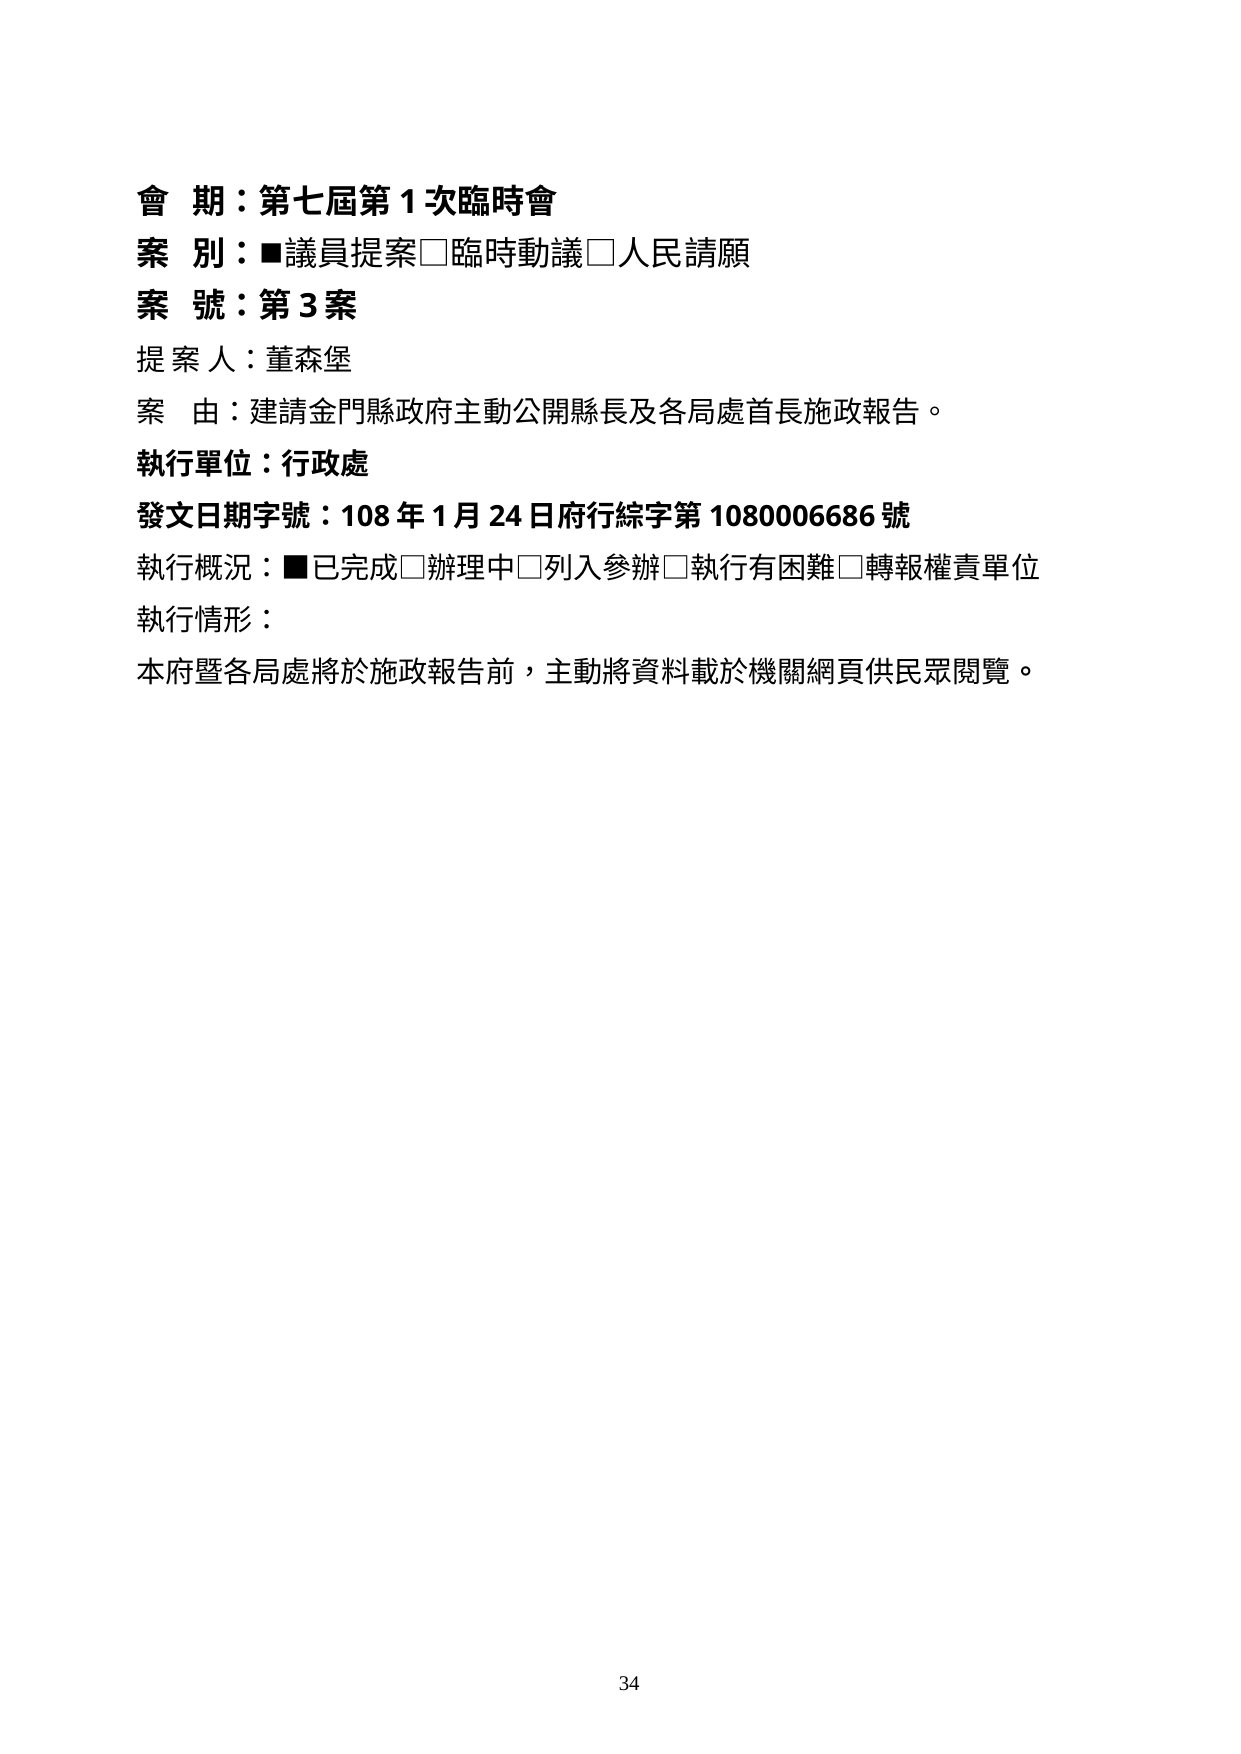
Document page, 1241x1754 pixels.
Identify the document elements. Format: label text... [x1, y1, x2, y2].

text 發文日期字號：108年1月24日府行綜字第1080006686號 [136, 484, 1122, 537]
text 執行單位：行政處 [136, 432, 1122, 484]
text 提 案 人：董森堡 [136, 328, 1122, 380]
text 案 號：第3案 [136, 276, 1122, 328]
text 案 由：建請金門縣政府主動公開縣長及各局處首長施政報告。 [136, 380, 1122, 432]
text 執行概況：■已完成□辦理中□列入參辦□執行有困難□轉報權責單位 [136, 537, 1122, 589]
text 會 期：第七屆第1次臨時會 [136, 172, 1122, 224]
text 執行情形： [136, 589, 1122, 641]
text 本府暨各局處將於施政報告前，主動將資料載於機關網頁供民眾閱覽。 [136, 641, 1122, 693]
text 案 別：議員提案□臨時動議□人民請願 [136, 224, 1122, 276]
